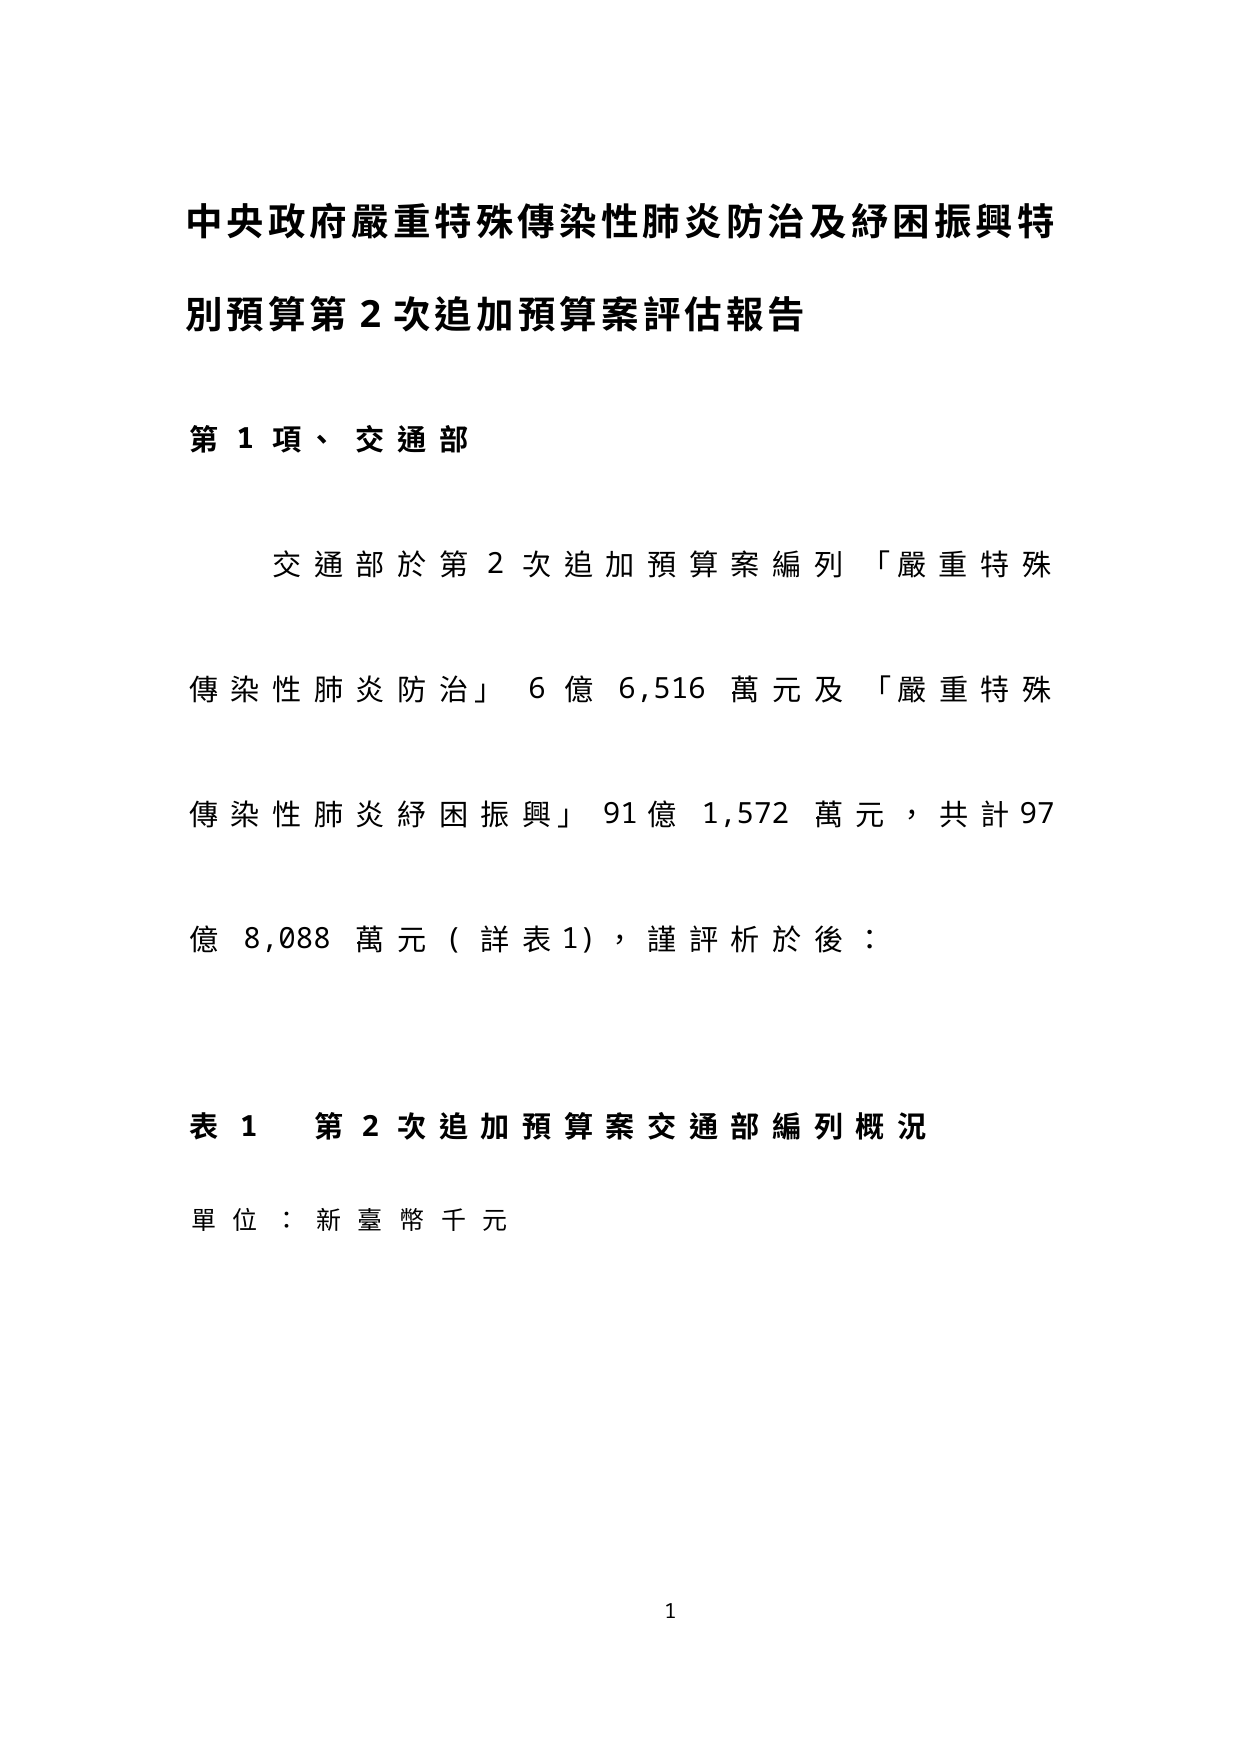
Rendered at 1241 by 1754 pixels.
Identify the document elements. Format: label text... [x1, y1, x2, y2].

text 交通部於第2次追加預算案編列「嚴重特殊傳染性肺炎防治」6億6,516萬元及「嚴重特殊傳染性肺炎紓困振興」91億1,572萬元，共計97億8,088萬元(詳表1)，謹評析於後： [183, 490, 1058, 990]
text 第1項、交通部 [183, 365, 1058, 490]
text 中央政府嚴重特殊傳染性肺炎防治及紓困振興特別預算第2次追加預算案評估報告 [183, 177, 1058, 365]
text 表1 第2次追加預算案交通部編列概況 單位：新臺幣千元 [183, 1052, 1058, 1240]
